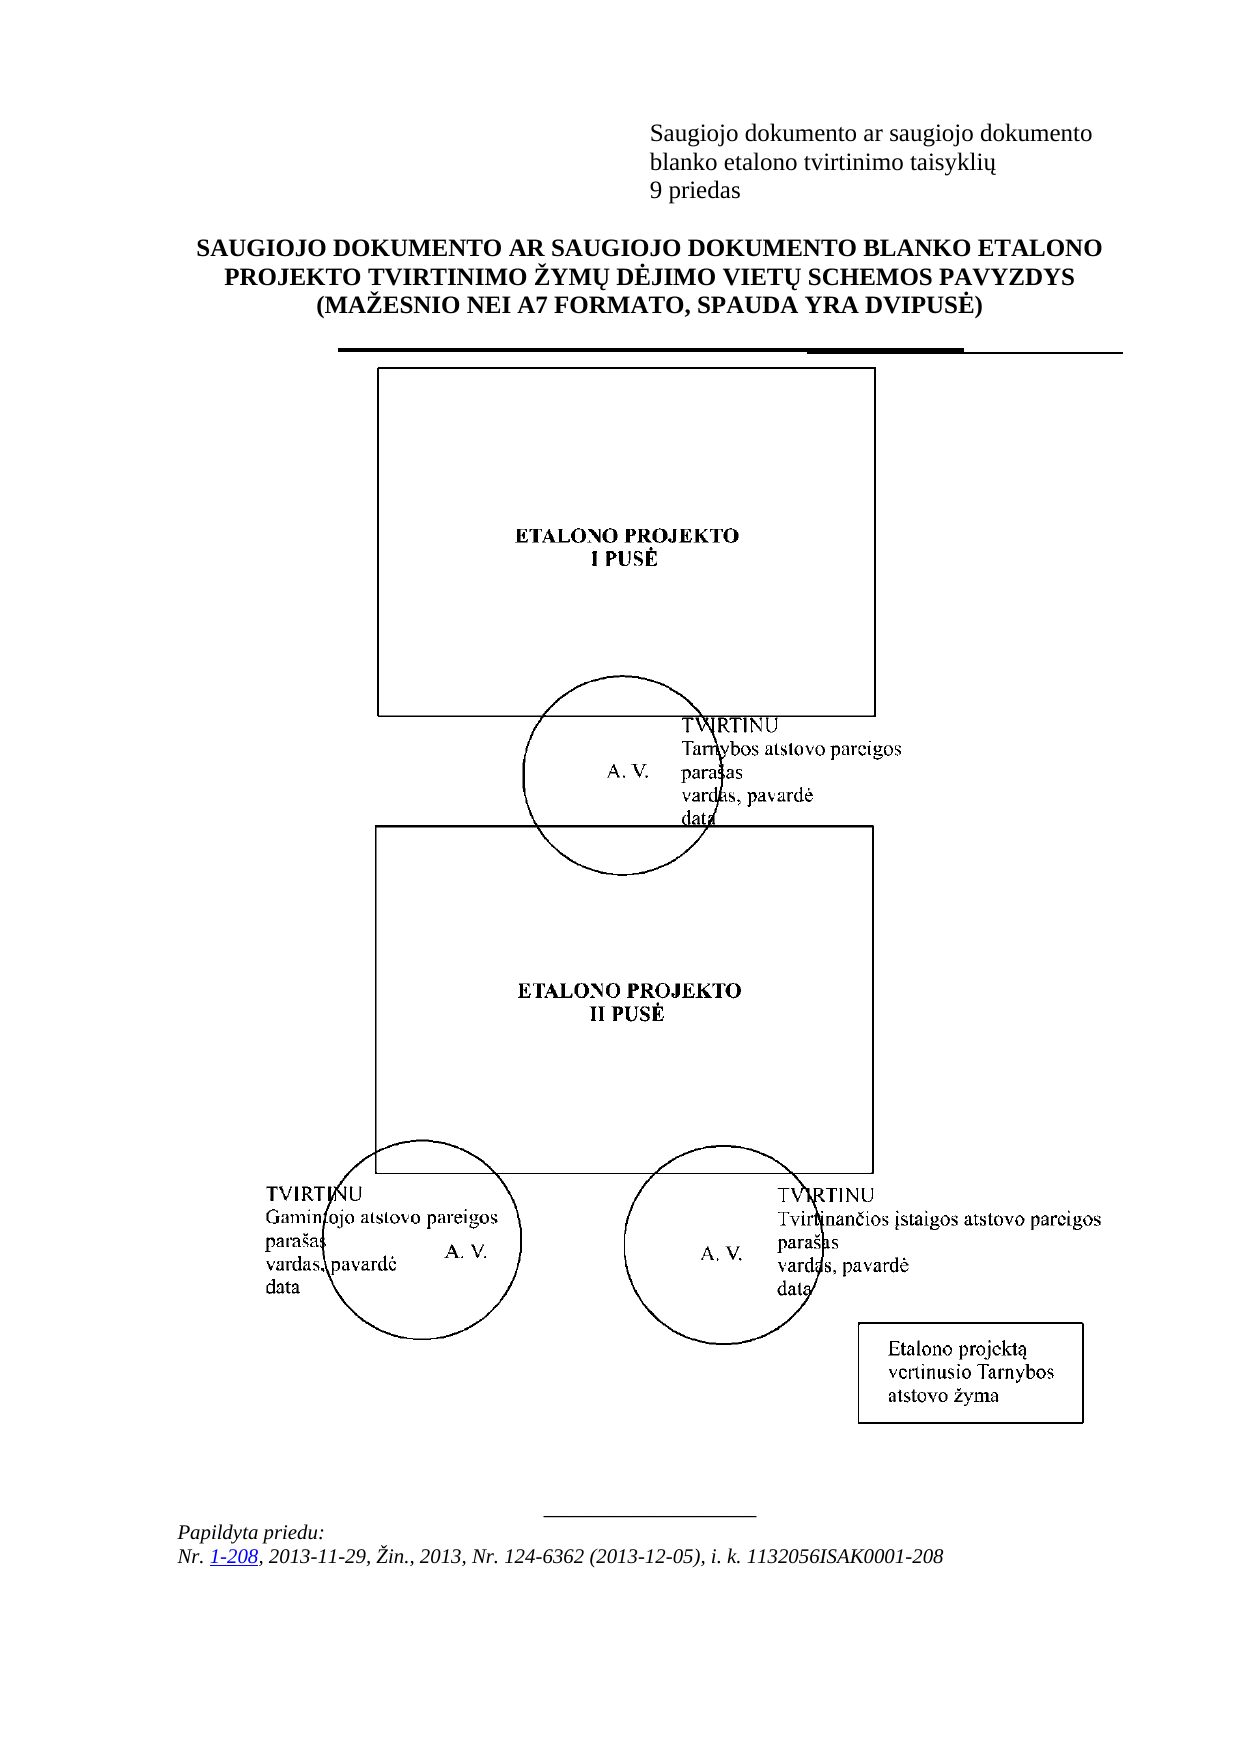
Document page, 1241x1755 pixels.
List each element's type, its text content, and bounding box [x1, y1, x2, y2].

text _________________ [177, 1491, 1122, 1520]
text Saugiojo dokumento ar saugiojo dokumento blanko etalono tvirtinimo taisyklių [649, 118, 1122, 176]
text Nr. 1-208, 2013-11-29, Žin., 2013, Nr. 124-6362 (2013-12-05), i. k. 1132056ISAK0001-208 [177, 1544, 1122, 1568]
text 9 priedas [649, 176, 1122, 204]
text SAUGIOJO DOKUMENTO AR SAUGIOJO DOKUMENTO BLANKO ETALONO PROJEKTO TVIRTINIMO ŽYMŲ DĖJIMO VIETŲ SCHEMOS PAVYZDYS (MAŽESNIO NEI A7 FORMATO, SPAUDA YRA DVIPUSĖ) [177, 233, 1122, 319]
text Papildyta priedu: [177, 1520, 1122, 1544]
